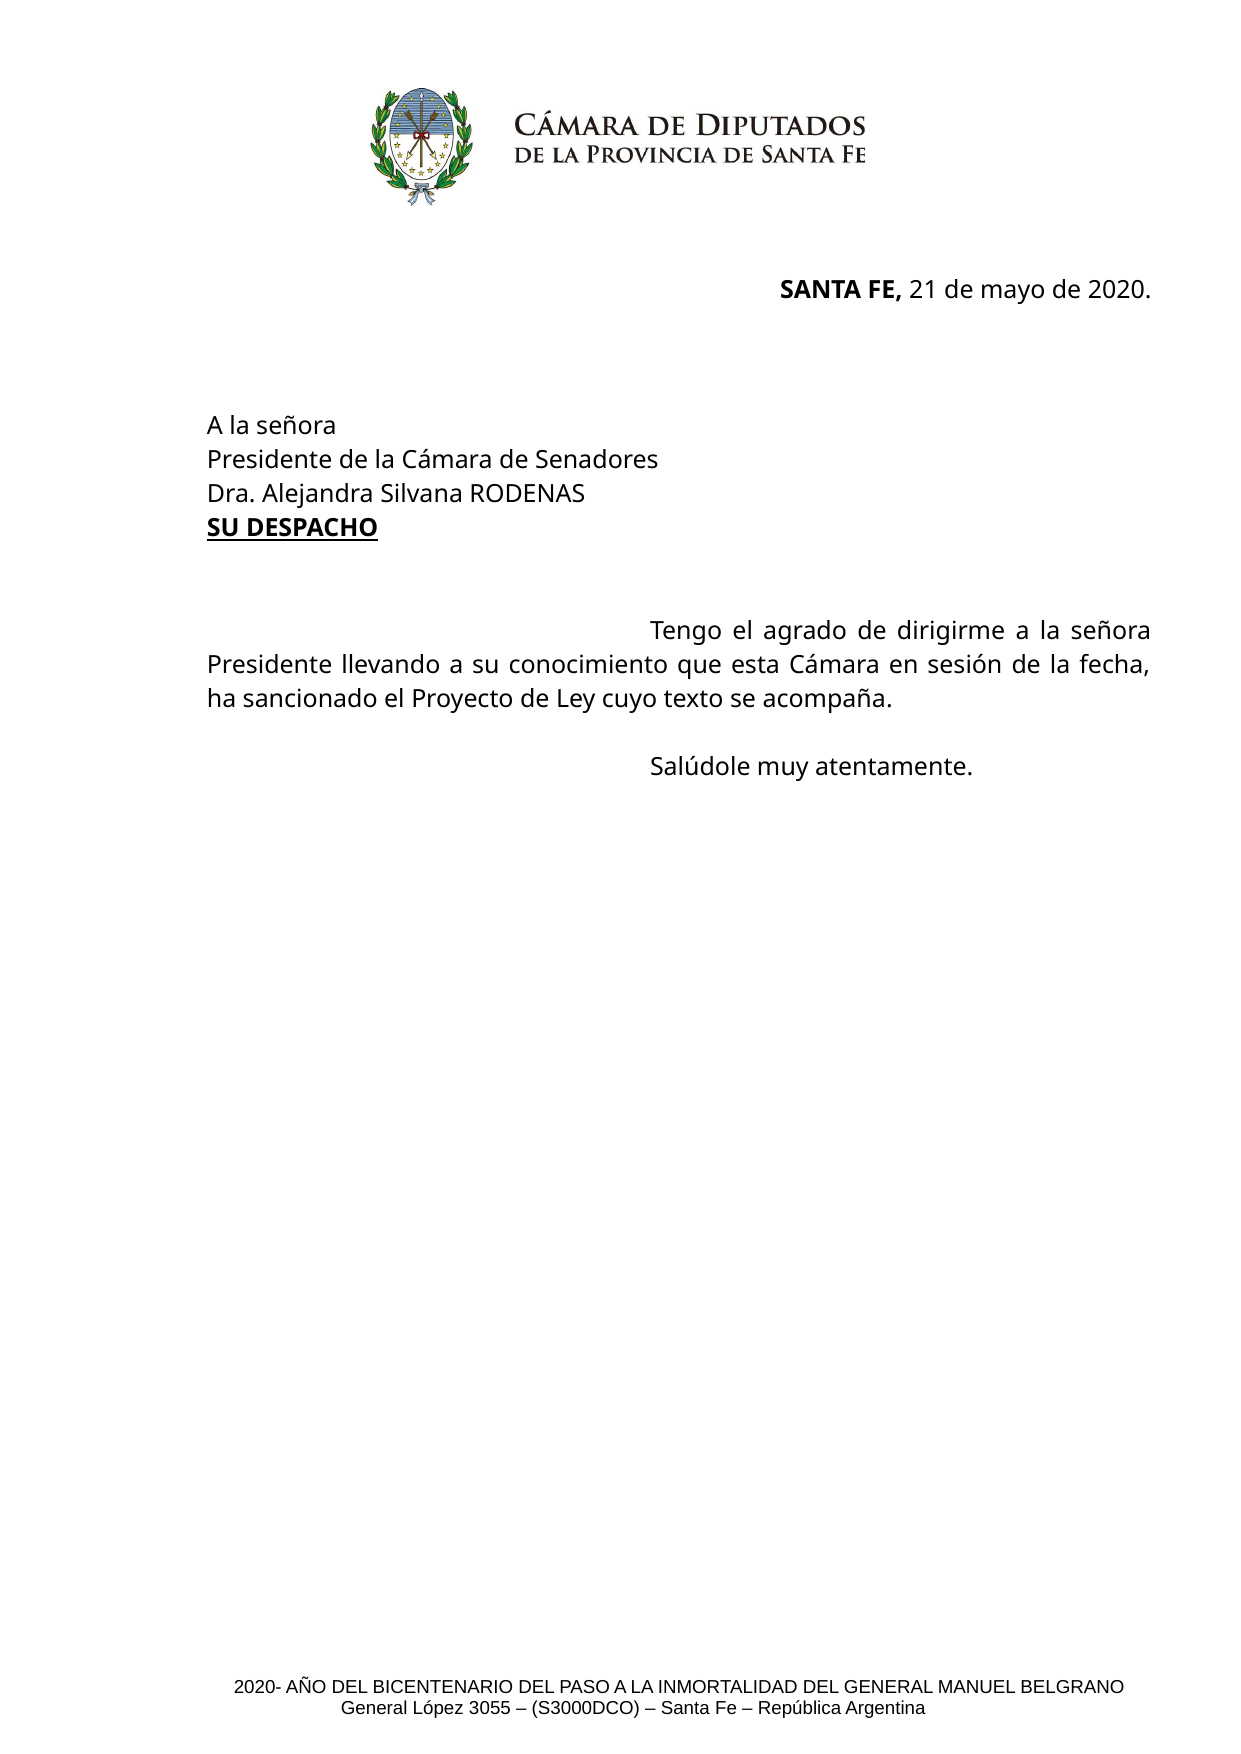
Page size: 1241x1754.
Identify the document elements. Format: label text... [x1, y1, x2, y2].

text Salúdole muy atentamente. [207, 748, 1152, 783]
text Tengo el agrado de dirigirme a la señora Presidente llevando a su conocimiento que esta Cámara en sesión de la fecha, ha sancionado el Proyecto de Ley cuyo texto se acompaña. [207, 612, 1152, 714]
text SANTA FE, 21 de mayo de 2020. [207, 272, 1152, 306]
text Dra. Alejandra Silvana RODENAS [207, 476, 1152, 510]
picture [370, 88, 866, 210]
text Presidente de la Cámara de Senadores [207, 442, 1152, 476]
text SU DESPACHO [207, 510, 1152, 544]
text A la señora [207, 408, 1152, 442]
